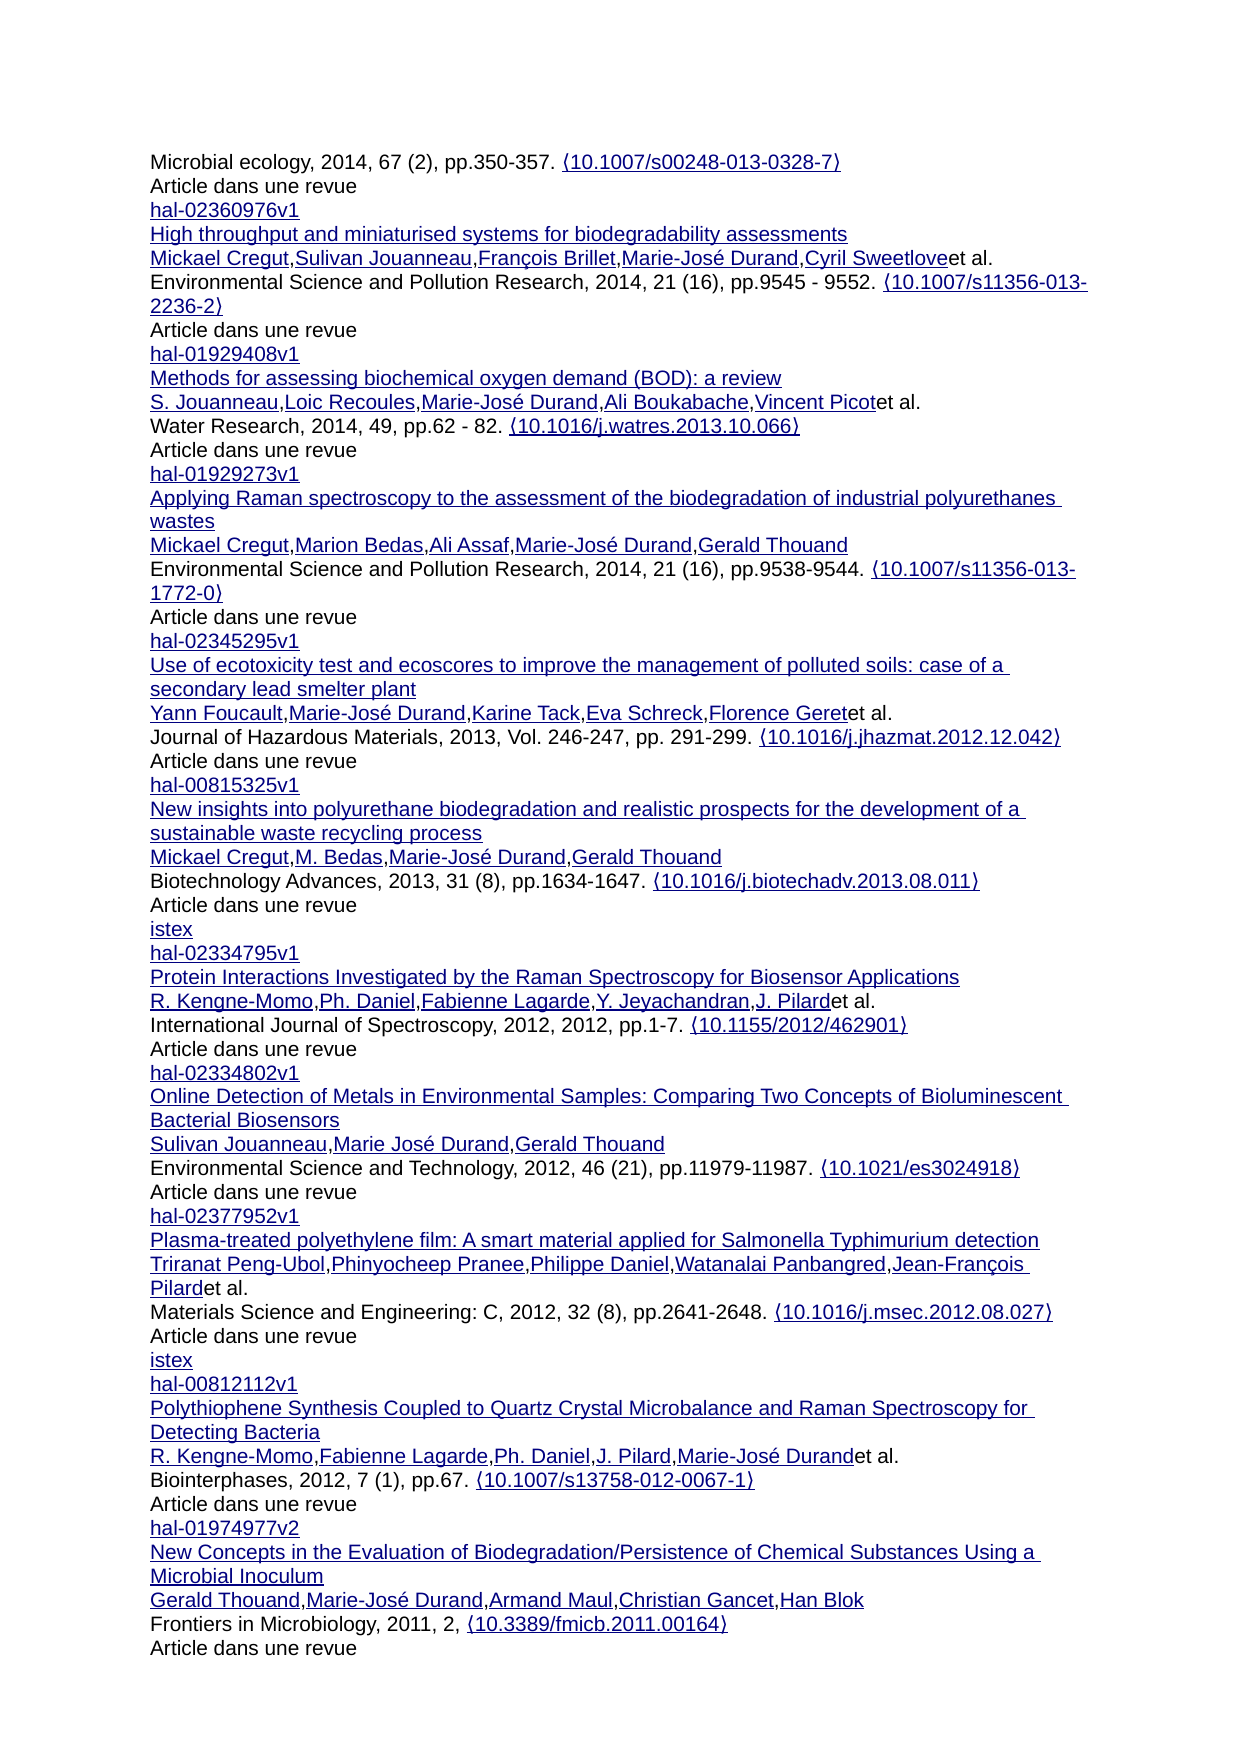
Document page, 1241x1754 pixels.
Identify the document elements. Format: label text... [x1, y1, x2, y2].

table_cell New insights into polyurethane biodegradation and realistic prospects for the development of a sustainable waste recycling process Mickael Cregut,M. Bedas,Marie-José Durand,Gerald Thouand Biotechnology Advances, 2013, 31 (8), pp.1634-1647. ⟨10.1016/j.biotechadv.2013.08.011⟩ Article dans une revue istex hal-02334795v1 [150, 797, 1090, 964]
table_cell Plasma-treated polyethylene film: A smart material applied for Salmonella Typhimurium detection Triranat Peng-Ubol,Phinyocheep Pranee,Philippe Daniel,Watanalai Panbangred,Jean-François Pilardet al. Materials Science and Engineering: C, 2012, 32 (8), pp.2641-2648. ⟨10.1016/j.msec.2012.08.027⟩ Article dans une revue istex hal-00812112v1 [150, 1228, 1090, 1396]
table_cell Microbial ecology, 2014, 67 (2), pp.350-357. ⟨10.1007/s00248-013-0328-7⟩ Article dans une revue hal-02360976v1 [150, 150, 1090, 222]
table_cell Protein Interactions Investigated by the Raman Spectroscopy for Biosensor Applications R. Kengne-Momo,Ph. Daniel,Fabienne Lagarde,Y. Jeyachandran,J. Pilardet al. International Journal of Spectroscopy, 2012, 2012, pp.1-7. ⟨10.1155/2012/462901⟩ Article dans une revue hal-02334802v1 [150, 965, 1090, 1084]
table_cell Online Detection of Metals in Environmental Samples: Comparing Two Concepts of Bioluminescent Bacterial Biosensors Sulivan Jouanneau,Marie José Durand,Gerald Thouand Environmental Science and Technology, 2012, 46 (21), pp.11979-11987. ⟨10.1021/es3024918⟩ Article dans une revue hal-02377952v1 [150, 1084, 1090, 1228]
table_cell Applying Raman spectroscopy to the assessment of the biodegradation of industrial polyurethanes wastes Mickael Cregut,Marion Bedas,Ali Assaf,Marie-José Durand,Gerald Thouand Environmental Science and Pollution Research, 2014, 21 (16), pp.9538-9544. ⟨10.1007/s11356-013-1772-0⟩ Article dans une revue hal-02345295v1 [150, 485, 1090, 653]
table_cell Use of ecotoxicity test and ecoscores to improve the management of polluted soils: case of a secondary lead smelter plant Yann Foucault,Marie-José Durand,Karine Tack,Eva Schreck,Florence Geretet al. Journal of Hazardous Materials, 2013, Vol. 246-247, pp. 291-299. ⟨10.1016/j.jhazmat.2012.12.042⟩ Article dans une revue hal-00815325v1 [150, 653, 1090, 797]
table_cell Polythiophene Synthesis Coupled to Quartz Crystal Microbalance and Raman Spectroscopy for Detecting Bacteria R. Kengne-Momo,Fabienne Lagarde,Ph. Daniel,J. Pilard,Marie-José Durandet al. Biointerphases, 2012, 7 (1), pp.67. ⟨10.1007/s13758-012-0067-1⟩ Article dans une revue hal-01974977v2 [150, 1396, 1090, 1539]
table_cell High throughput and miniaturised systems for biodegradability assessments Mickael Cregut,Sulivan Jouanneau,François Brillet,Marie-José Durand,Cyril Sweetloveet al. Environmental Science and Pollution Research, 2014, 21 (16), pp.9545 - 9552. ⟨10.1007/s11356-013-2236-2⟩ Article dans une revue hal-01929408v1 [150, 222, 1090, 366]
table_cell Methods for assessing biochemical oxygen demand (BOD): a review S. Jouanneau,Loic Recoules,Marie-José Durand,Ali Boukabache,Vincent Picotet al. Water Research, 2014, 49, pp.62 - 82. ⟨10.1016/j.watres.2013.10.066⟩ Article dans une revue hal-01929273v1 [150, 366, 1090, 485]
table_cell New Concepts in the Evaluation of Biodegradation/Persistence of Chemical Substances Using a Microbial Inoculum Gerald Thouand,Marie-José Durand,Armand Maul,Christian Gancet,Han Blok Frontiers in Microbiology, 2011, 2, ⟨10.3389/fmicb.2011.00164⟩ Article dans une revue [150, 1540, 1090, 1659]
